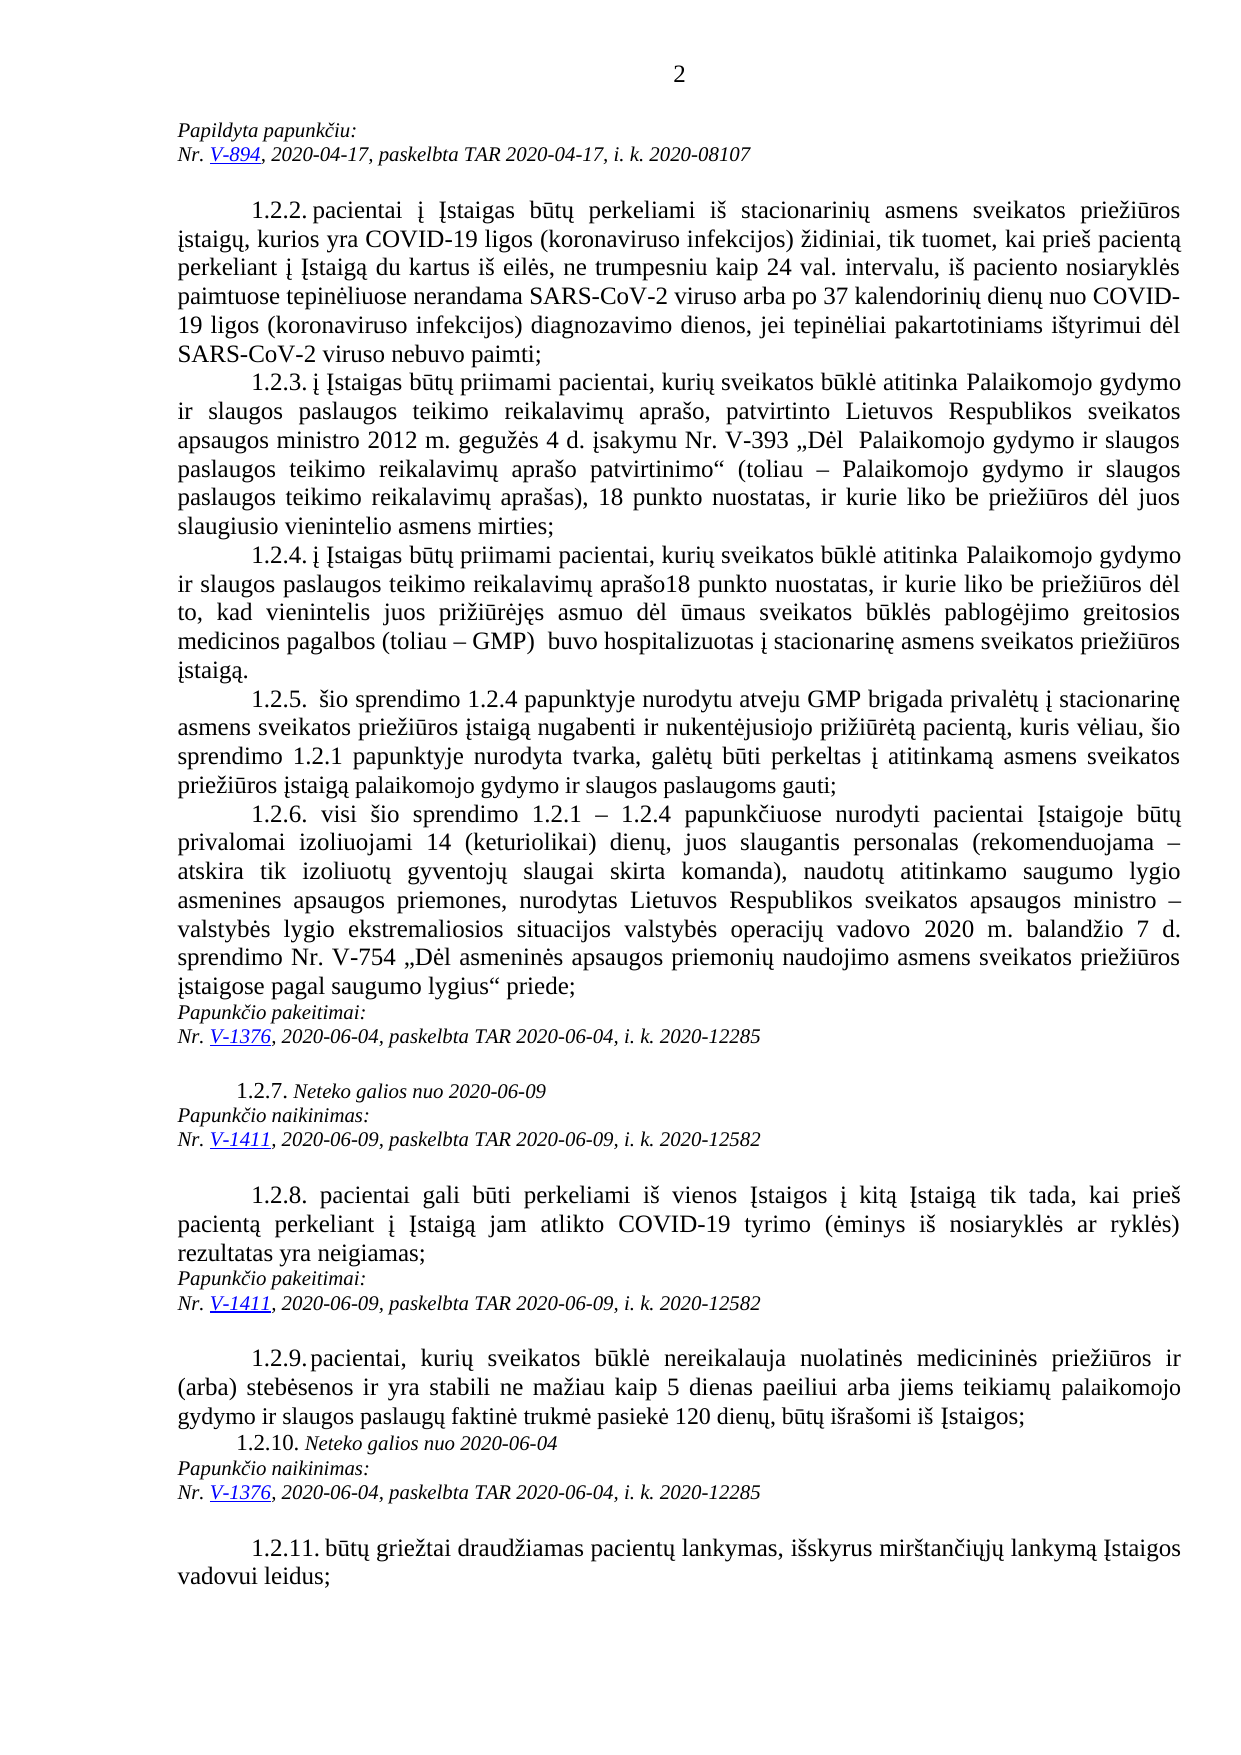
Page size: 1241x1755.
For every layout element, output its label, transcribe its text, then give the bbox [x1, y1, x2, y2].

text Nr. V-1376, 2020-06-04, paskelbta TAR 2020-06-04, i. k. 2020-12285 [177, 1024, 1181, 1048]
text 1.2.9. pacientai, kurių sveikatos būklė nereikalauja nuolatinės medicininės priežiūros ir (arba) stebėsenos ir yra stabili ne mažiau kaip 5 dienas paeiliui arba jiems teikiamų palaikomojo gydymo ir slaugos paslaugų faktinė trukmė pasiekė 120 dienų, būtų išrašomi iš Įstaigos; [177, 1343, 1181, 1429]
text Papunkčio pakeitimai: [177, 1266, 1181, 1290]
text Nr. V-1411, 2020-06-09, paskelbta TAR 2020-06-09, i. k. 2020-12582 [177, 1127, 1181, 1151]
text 1.2.3. į Įstaigas būtų priimami pacientai, kurių sveikatos būklė atitinka Palaikomojo gydymo ir slaugos paslaugos teikimo reikalavimų aprašo, patvirtinto Lietuvos Respublikos sveikatos apsaugos ministro 2012 m. gegužės 4 d. įsakymu Nr. V-393 „Dėl Palaikomojo gydymo ir slaugos paslaugos teikimo reikalavimų aprašo patvirtinimo“ (toliau – Palaikomojo gydymo ir slaugos paslaugos teikimo reikalavimų aprašas), 18 punkto nuostatas, ir kurie liko be priežiūros dėl juos slaugiusio vienintelio asmens mirties; [177, 367, 1181, 540]
text 1.2.5. šio sprendimo 1.2.4 papunktyje nurodytu atveju GMP brigada privalėtų į stacionarinę asmens sveikatos priežiūros įstaigą nugabenti ir nukentėjusiojo prižiūrėtą pacientą, kuris vėliau, šio sprendimo 1.2.1 papunktyje nurodyta tvarka, galėtų būti perkeltas į atitinkamą asmens sveikatos priežiūros įstaigą palaikomojo gydymo ir slaugos paslaugoms gauti; [177, 684, 1181, 799]
text 1.2.7. Neteko galios nuo 2020-06-09 [177, 1077, 1181, 1103]
text Nr. V-1376, 2020-06-04, paskelbta TAR 2020-06-04, i. k. 2020-12285 [177, 1480, 1181, 1504]
text 1.2.10. Neteko galios nuo 2020-06-04 [177, 1429, 1181, 1456]
text 1.2.11. būtų griežtai draudžiamas pacientų lankymas, išskyrus mirštančiųjų lankymą Įstaigos vadovui leidus; [177, 1533, 1181, 1590]
text Papildyta papunkčiu: [177, 118, 1181, 142]
text Papunkčio pakeitimai: [177, 1000, 1181, 1024]
text Nr. V-894, 2020-04-17, paskelbta TAR 2020-04-17, i. k. 2020-08107 [177, 142, 1181, 166]
text Papunkčio naikinimas: [177, 1103, 1181, 1127]
text 1.2.4. į Įstaigas būtų priimami pacientai, kurių sveikatos būklė atitinka Palaikomojo gydymo ir slaugos paslaugos teikimo reikalavimų aprašo18 punkto nuostatas, ir kurie liko be priežiūros dėl to, kad vienintelis juos prižiūrėjęs asmuo dėl ūmaus sveikatos būklės pablogėjimo greitosios medicinos pagalbos (toliau – GMP) buvo hospitalizuotas į stacionarinę asmens sveikatos priežiūros įstaigą. [177, 540, 1181, 684]
text 1.2.6. visi šio sprendimo 1.2.1 – 1.2.4 papunkčiuose nurodyti pacientai Įstaigoje būtų privalomai izoliuojami 14 (keturiolikai) dienų, juos slaugantis personalas (rekomenduojama – atskira tik izoliuotų gyventojų slaugai skirta komanda), naudotų atitinkamo saugumo lygio asmenines apsaugos priemones, nurodytas Lietuvos Respublikos sveikatos apsaugos ministro – valstybės lygio ekstremaliosios situacijos valstybės operacijų vadovo 2020 m. balandžio 7 d. sprendimo Nr. V-754 „Dėl asmeninės apsaugos priemonių naudojimo asmens sveikatos priežiūros įstaigose pagal saugumo lygius“ priede; [177, 799, 1181, 1000]
text 1.2.8. pacientai gali būti perkeliami iš vienos Įstaigos į kitą Įstaigą tik tada, kai prieš pacientą perkeliant į Įstaigą jam atlikto COVID-19 tyrimo (ėminys iš nosiaryklės ar ryklės) rezultatas yra neigiamas; [177, 1180, 1181, 1266]
text 1.2.2. pacientai į Įstaigas būtų perkeliami iš stacionarinių asmens sveikatos priežiūros įstaigų, kurios yra COVID-19 ligos (koronaviruso infekcijos) židiniai, tik tuomet, kai prieš pacientą perkeliant į Įstaigą du kartus iš eilės, ne trumpesniu kaip 24 val. intervalu, iš paciento nosiaryklės paimtuose tepinėliuose nerandama SARS-CoV-2 viruso arba po 37 kalendorinių dienų nuo COVID-19 ligos (koronaviruso infekcijos) diagnozavimo dienos, jei tepinėliai pakartotiniams ištyrimui dėl SARS-CoV-2 viruso nebuvo paimti; [177, 195, 1181, 367]
text Papunkčio naikinimas: [177, 1456, 1181, 1480]
text Nr. V-1411, 2020-06-09, paskelbta TAR 2020-06-09, i. k. 2020-12582 [177, 1290, 1181, 1314]
